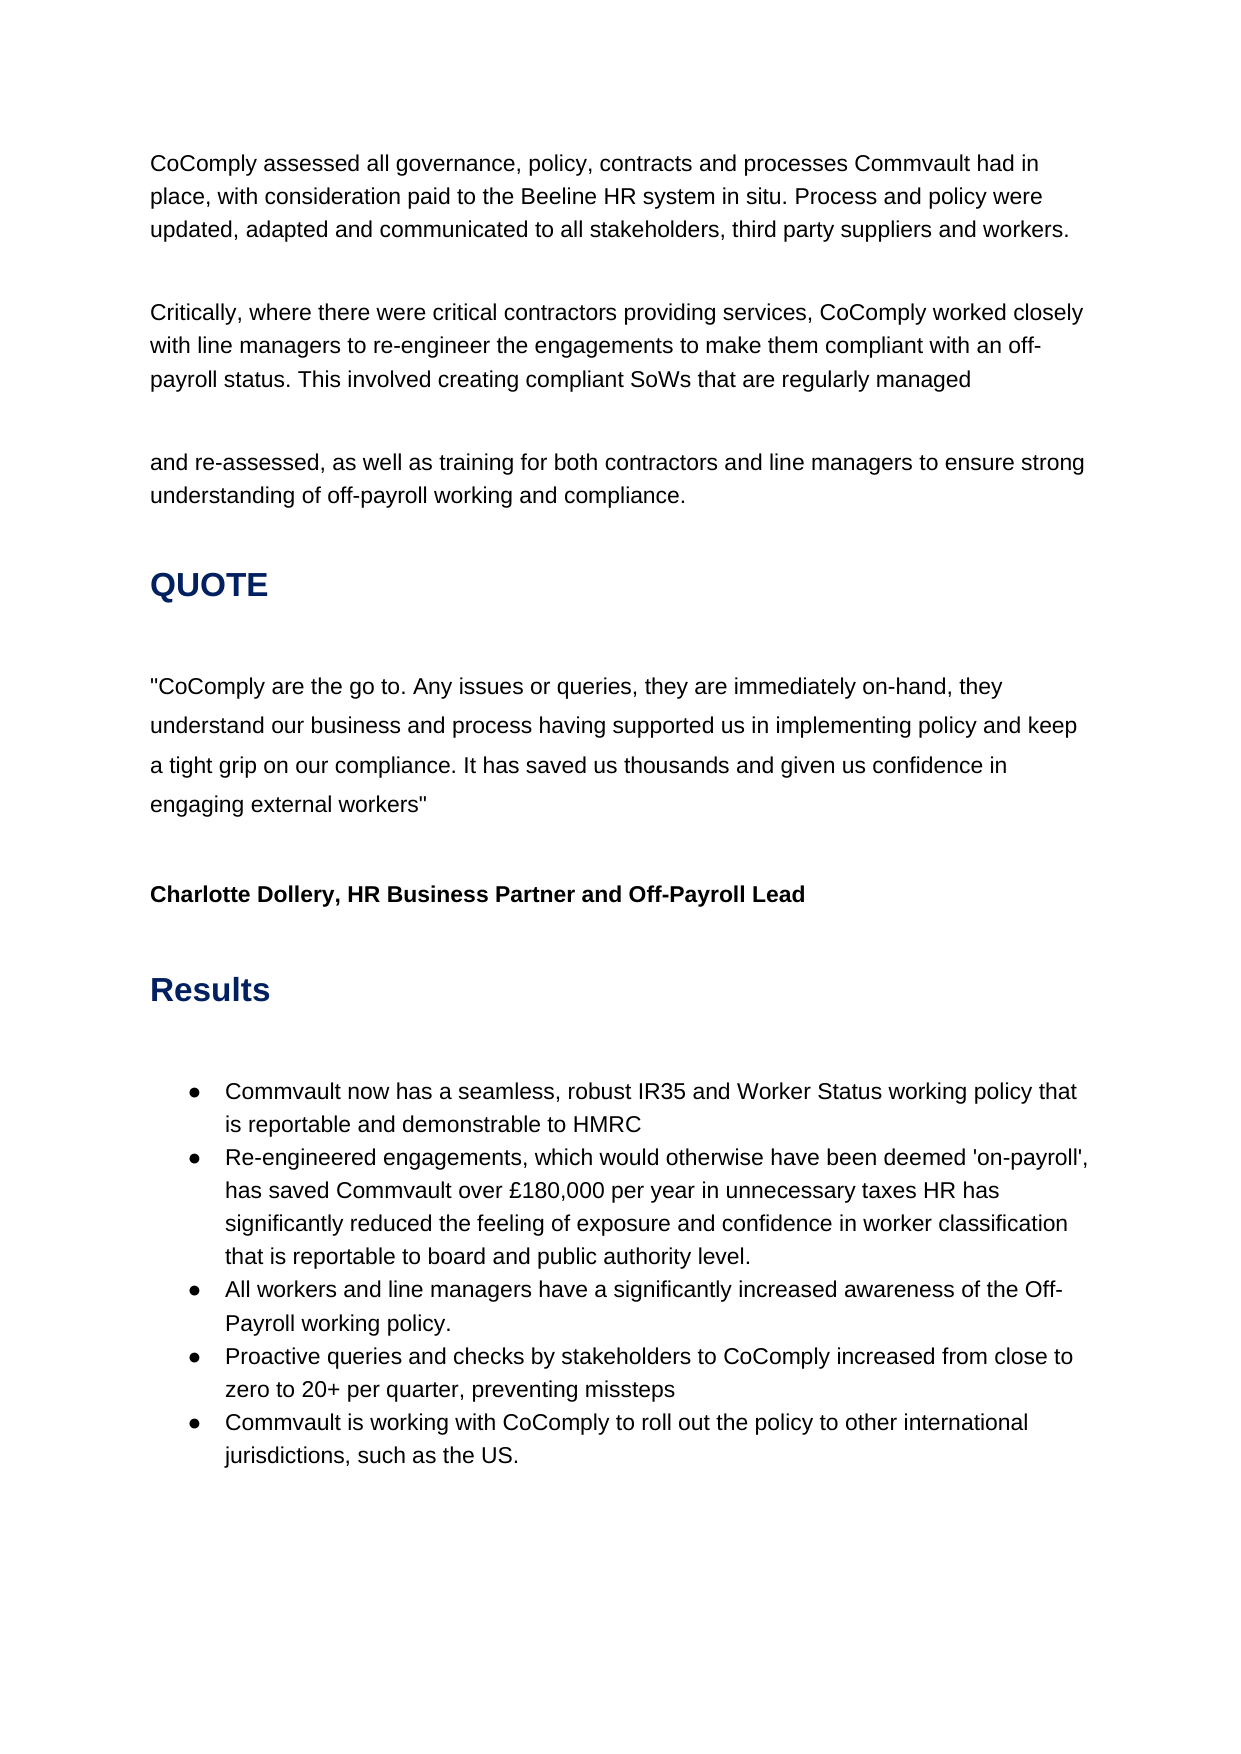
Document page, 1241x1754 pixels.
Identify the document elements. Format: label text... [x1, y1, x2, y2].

subtitle QUOTE [150, 565, 1090, 603]
text Critically, where there were critical contractors providing services, CoComply worked closely with line managers to re-engineer the engagements to make them compliant with an off-payroll status. This involved creating compliant SoWs that are regularly managed [150, 299, 1090, 392]
list Commvault is working with CoComply to roll out the policy to other international jurisdictions, such as the US. [187, 1409, 1090, 1468]
text Charlotte Dollery, HR Business Partner and Off-Payroll Lead [150, 881, 1090, 907]
subtitle Results [150, 970, 1090, 1008]
list All workers and line managers have a signiﬁcantly increased awareness of the Off-Payroll working policy. [187, 1276, 1090, 1336]
list Proactive queries and checks by stakeholders to CoComply increased from close to zero to 20+ per quarter, preventing missteps [187, 1343, 1090, 1402]
text CoComply assessed all governance, policy, contracts and processes Commvault had in place, with consideration paid to the Beeline HR system in situ. Process and policy were updated, adapted and communicated to all stakeholders, third party suppliers and workers. [150, 150, 1090, 243]
text "CoComply are the go to. Any issues or queries, they are immediately on-hand, they understand our business and process having supported us in implementing policy and keep a tight grip on our compliance. It has saved us thousands and given us conﬁdence in engaging external workers" [150, 673, 1090, 817]
list Commvault now has a seamless, robust IR35 and Worker Status working policy that is reportable and demonstrable to HMRC [187, 1078, 1090, 1137]
text and re-assessed, as well as training for both contractors and line managers to ensure strong understanding of off-payroll working and compliance. [150, 449, 1090, 508]
list Re-engineered engagements, which would otherwise have been deemed 'on-payroll', has saved Commvault over £180,000 per year in unnecessary taxes HR has significantly reduced the feeling of exposure and conﬁdence in worker classiﬁcation that is reportable to board and public authority level. [187, 1144, 1090, 1269]
